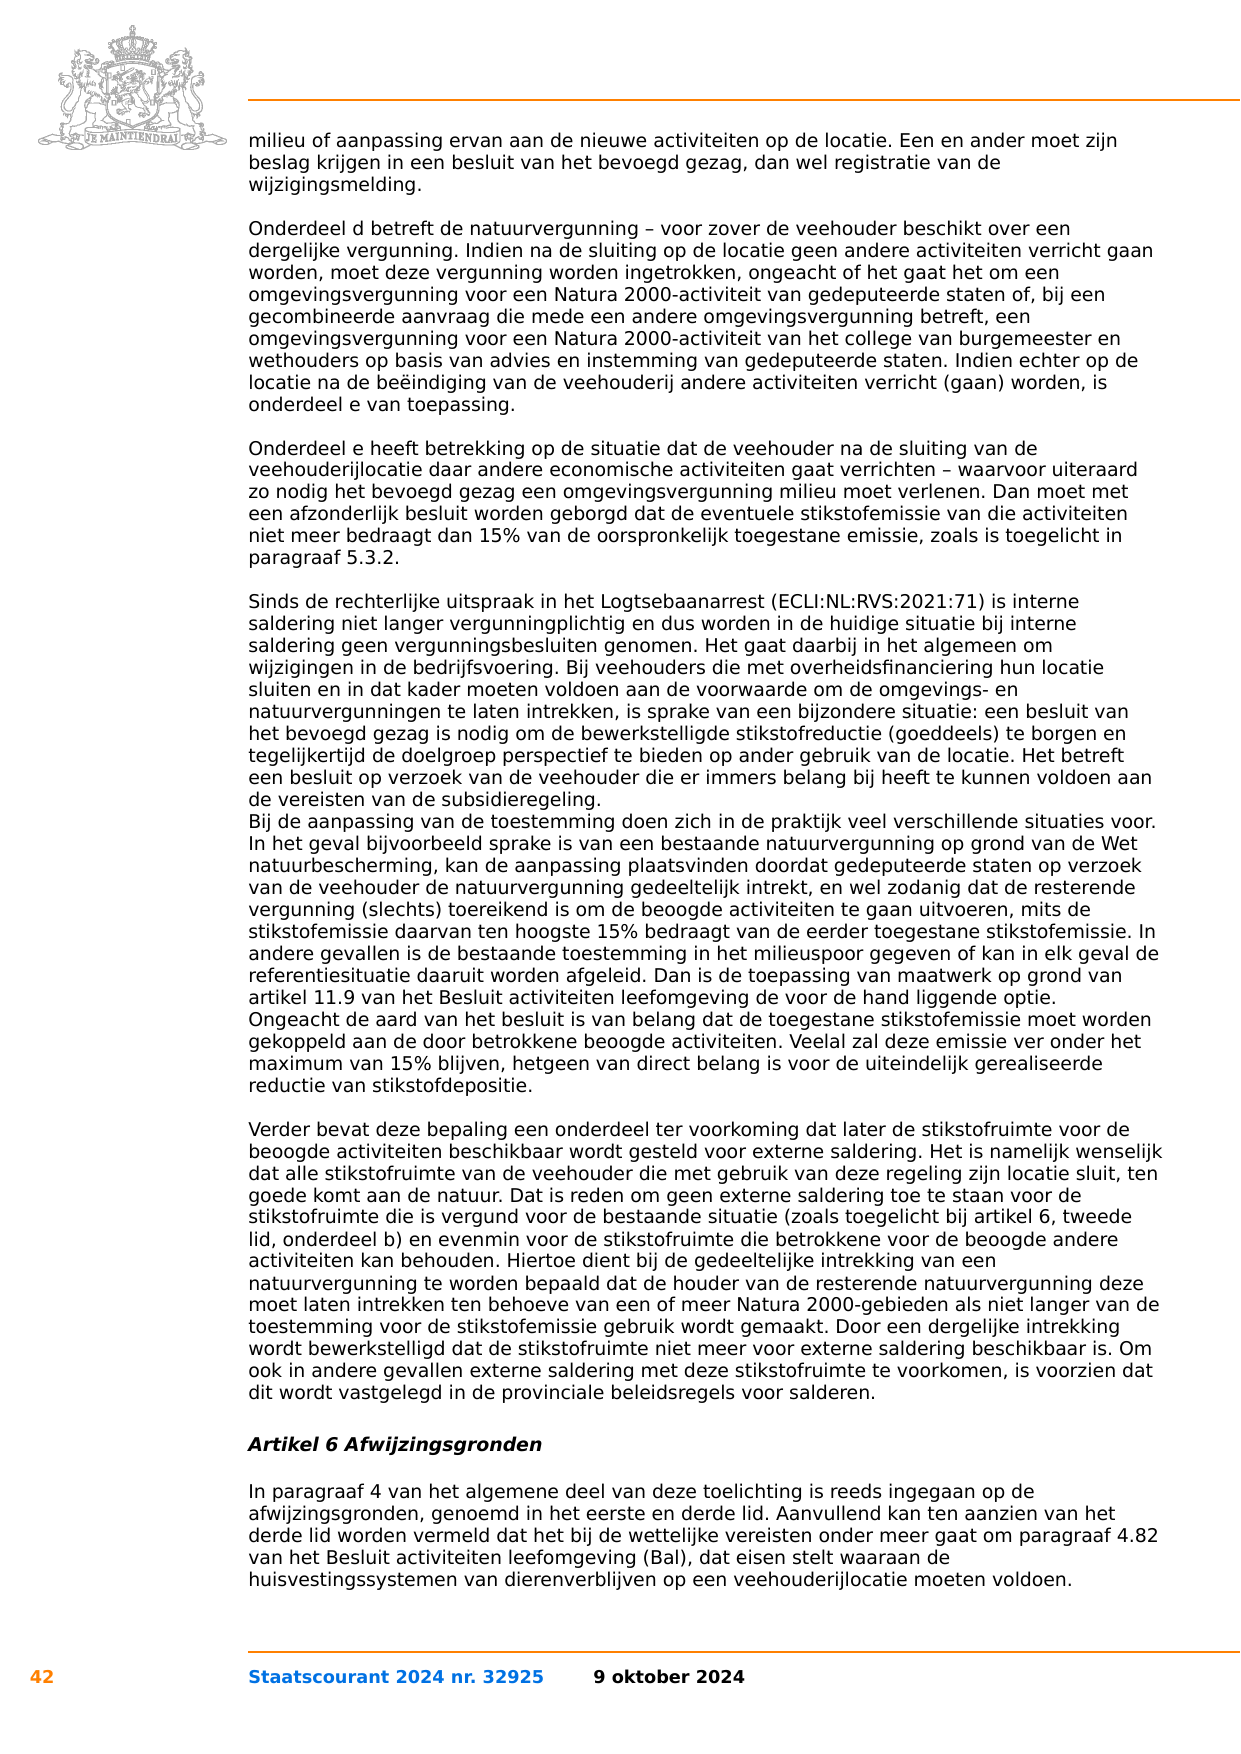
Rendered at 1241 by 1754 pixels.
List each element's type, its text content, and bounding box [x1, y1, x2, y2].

text Verder bevat deze bepaling een onderdeel ter voorkoming dat later de stikstofruimte voor de beoogde activiteiten beschikbaar wordt gesteld voor externe saldering. Het is namelijk wenselijk dat alle stikstofruimte van de veehouder die met gebruik van deze regeling zijn locatie sluit, ten goede komt aan de natuur. Dat is reden om geen externe saldering toe te staan voor de stikstofruimte die is vergund voor de bestaande situatie (zoals toegelicht bij artikel 6, tweede lid, onderdeel b) en evenmin voor de stikstofruimte die betrokkene voor de beoogde andere activiteiten kan behouden. Hiertoe dient bij de gedeeltelijke intrekking van een natuurvergunning te worden bepaald dat de houder van de resterende natuurvergunning deze moet laten intrekken ten behoeve van een of meer Natura 2000-gebieden als niet langer van de toestemming voor de stikstofemissie gebruik wordt gemaakt. Door een dergelijke intrekking wordt bewerkstelligd dat de stikstofruimte niet meer voor externe saldering beschikbaar is. Om ook in andere gevallen externe saldering met deze stikstofruimte te voorkomen, is voorzien dat dit wordt vastgelegd in de provinciale beleidsregels voor salderen. [248, 1118, 1163, 1404]
text Onderdeel e heeft betrekking op de situatie dat de veehouder na de sluiting van de veehouderijlocatie daar andere economische activiteiten gaat verrichten – waarvoor uiteraard zo nodig het bevoegd gezag een omgevingsvergunning milieu moet verlenen. Dan moet met een afzonderlijk besluit worden geborgd dat de eventuele stikstofemissie van die activiteiten niet meer bedraagt dan 15% van de oorspronkelijk toegestane emissie, zoals is toegelicht in paragraaf 5.3.2. [248, 437, 1163, 569]
text milieu of aanpassing ervan aan de nieuwe activiteiten op de locatie. Een en ander moet zijn beslag krijgen in een besluit van het bevoegd gezag, dan wel registratie van de wijzigingsmelding. [248, 130, 1163, 196]
subtitle Artikel 6 Afwijzingsgronden [248, 1434, 1163, 1456]
text Sinds de rechterlijke uitspraak in het Logtsebaanarrest (ECLI:NL:RVS:2021:71) is interne saldering niet langer vergunningplichtig en dus worden in de huidige situatie bij interne saldering geen vergunningsbesluiten genomen. Het gaat daarbij in het algemeen om wijzigingen in de bedrijfsvoering. Bij veehouders die met overheidsfinanciering hun locatie sluiten en in dat kader moeten voldoen aan de voorwaarde om de omgevings- en natuurvergunningen te laten intrekken, is sprake van een bijzondere situatie: een besluit van het bevoegd gezag is nodig om de bewerkstelligde stikstofreductie (goeddeels) te borgen en tegelijkertijd de doelgroep perspectief te bieden op ander gebruik van de locatie. Het betreft een besluit op verzoek van de veehouder die er immers belang bij heeft te kunnen voldoen aan de vereisten van de subsidieregeling. [248, 591, 1163, 811]
text Ongeacht de aard van het besluit is van belang dat de toegestane stikstofemissie moet worden gekoppeld aan de door betrokkene beoogde activiteiten. Veelal zal deze emissie ver onder het maximum van 15% blijven, hetgeen van direct belang is voor de uiteindelijk gerealiseerde reductie van stikstofdepositie. [248, 1009, 1163, 1097]
picture [38, 25, 227, 150]
text Bij de aanpassing van de toestemming doen zich in de praktijk veel verschillende situaties voor. In het geval bijvoorbeeld sprake is van een bestaande natuurvergunning op grond van de Wet natuurbescherming, kan de aanpassing plaatsvinden doordat gedeputeerde staten op verzoek van de veehouder de natuurvergunning gedeeltelijk intrekt, en wel zodanig dat de resterende vergunning (slechts) toereikend is om de beoogde activiteiten te gaan uitvoeren, mits de stikstofemissie daarvan ten hoogste 15% bedraagt van de eerder toegestane stikstofemissie. In andere gevallen is de bestaande toestemming in het milieuspoor gegeven of kan in elk geval de referentiesituatie daaruit worden afgeleid. Dan is de toepassing van maatwerk op grond van artikel 11.9 van het Besluit activiteiten leefomgeving de voor de hand liggende optie. [248, 811, 1163, 1009]
text Onderdeel d betreft de natuurvergunning – voor zover de veehouder beschikt over een dergelijke vergunning. Indien na de sluiting op de locatie geen andere activiteiten verricht gaan worden, moet deze vergunning worden ingetrokken, ongeacht of het gaat het om een omgevingsvergunning voor een Natura 2000-activiteit van gedeputeerde staten of, bij een gecombineerde aanvraag die mede een andere omgevingsvergunning betreft, een omgevingsvergunning voor een Natura 2000-activiteit van het college van burgemeester en wethouders op basis van advies en instemming van gedeputeerde staten. Indien echter op de locatie na de beëindiging van de veehouderij andere activiteiten verricht (gaan) worden, is onderdeel e van toepassing. [248, 218, 1163, 416]
text In paragraaf 4 van het algemene deel van deze toelichting is reeds ingegaan op de afwijzingsgronden, genoemd in het eerste en derde lid. Aanvullend kan ten aanzien van het derde lid worden vermeld dat het bij de wettelijke vereisten onder meer gaat om paragraaf 4.82 van het Besluit activiteiten leefomgeving (Bal), dat eisen stelt waaraan de huisvestingssystemen van dierenverblijven op een veehouderijlocatie moeten voldoen. [248, 1481, 1163, 1591]
